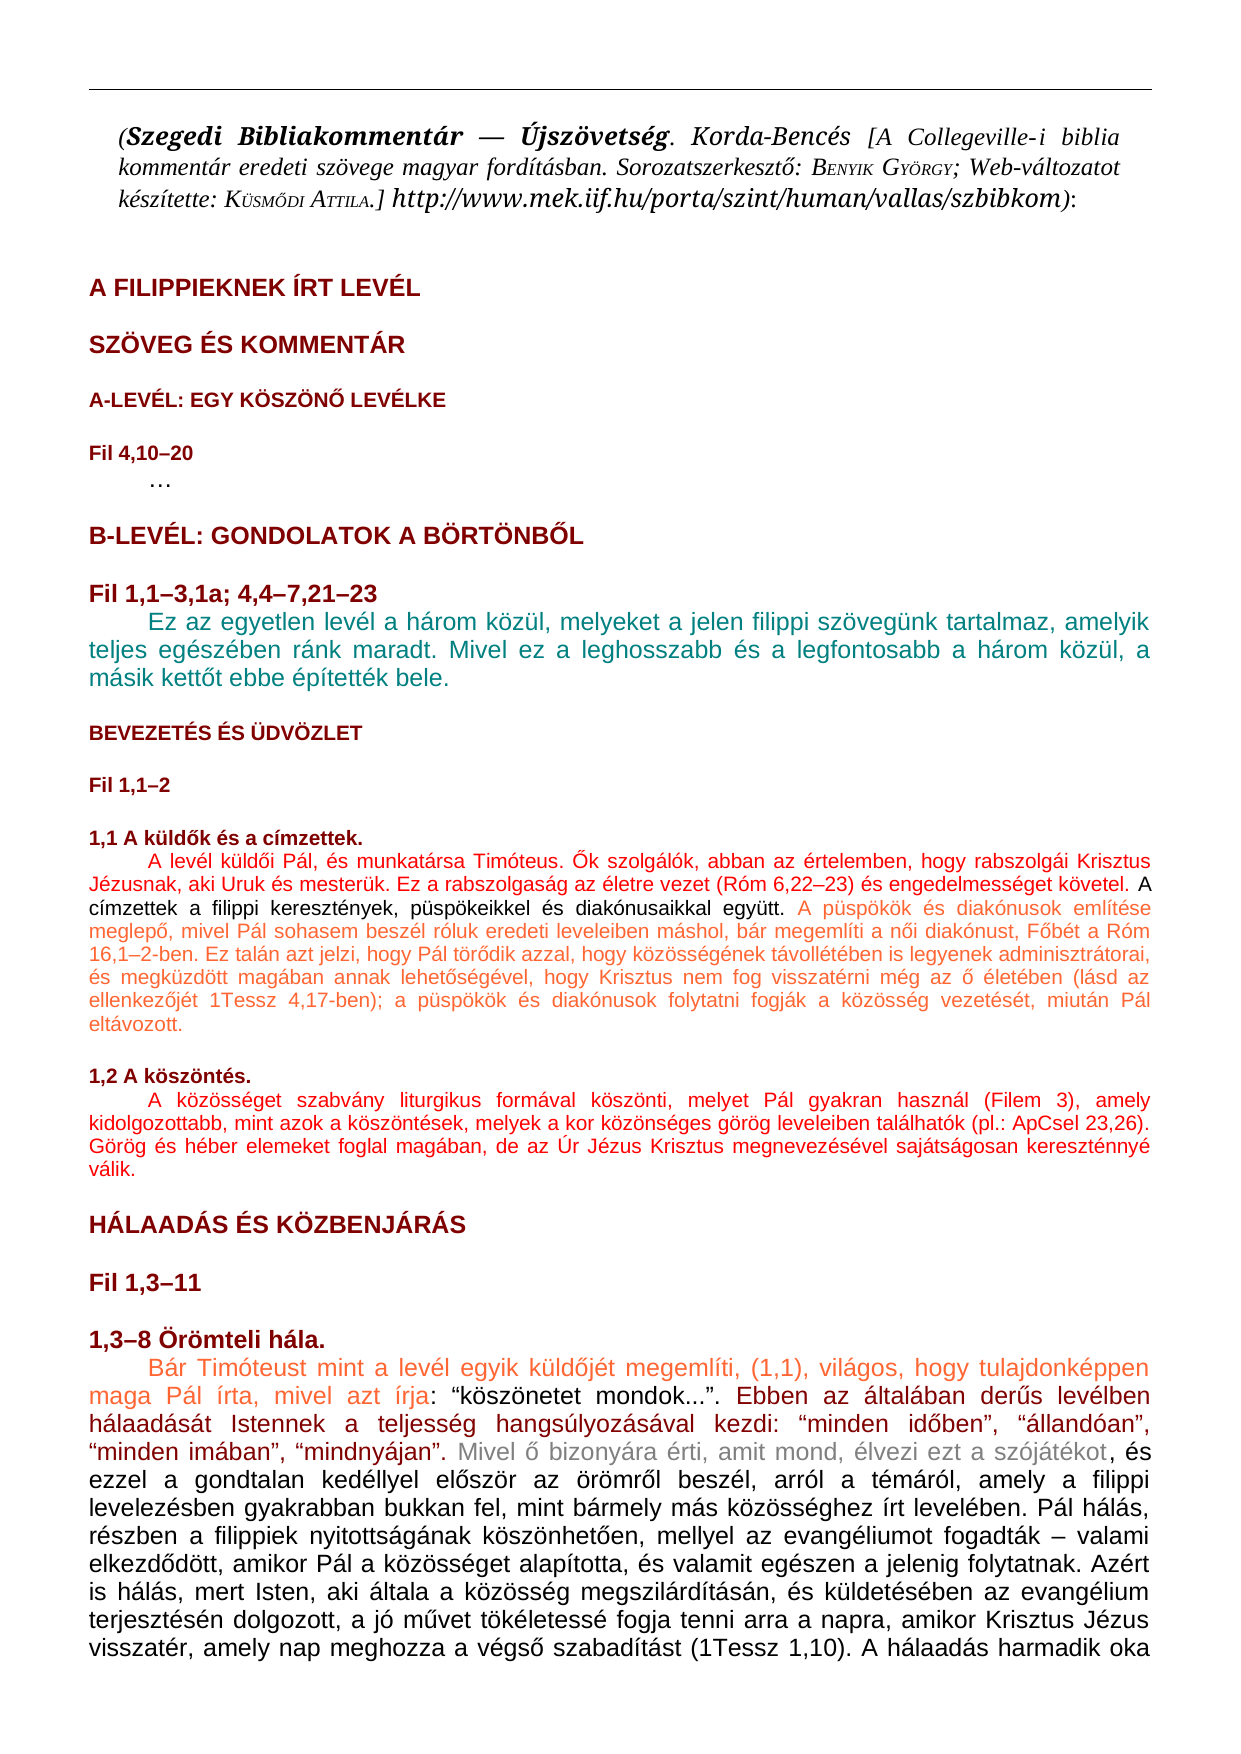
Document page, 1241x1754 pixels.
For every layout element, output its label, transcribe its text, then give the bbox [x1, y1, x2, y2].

text A levél küldői Pál, és munkatársa Timóteus. Ők szolgálók, abban az értelemben, hogy rabszolgái Krisztus Jézusnak, aki Uruk és mesterük. Ez a rabszolgaság az életre vezet (Róm 6,22–23) és engedelmességet követel. A címzettek a filippi keresztények, püspökeikkel és diakónusaikkal együtt. A püspökök és diakónusok említése meglepő, mivel Pál sohasem beszél róluk eredeti leveleiben máshol, bár megemlíti a női diakónust, Főbét a Róm 16,1–2-ben. Ez talán azt jelzi, hogy Pál törődik azzal, hogy közösségének távollétében is legyenek adminisztrátorai, és megküzdött magában annak lehetőségével, hogy Krisztus nem fog visszatérni még az ő életében (lásd az ellenkezőjét 1Tessz 4,17-ben); a püspökök és diakónusok folytatni fogják a közösség vezetését, miután Pál eltávozott. [88, 850, 1152, 1036]
text B-LEVÉL: GONDOLATOK A BÖRTÖNBŐL [88, 522, 1152, 550]
text Fil 1,1–3,1a; 4,4–7,21–23 [88, 579, 1152, 608]
text Fil 1,1–2 [88, 774, 1152, 797]
text 1,2 A köszöntés. [88, 1065, 1152, 1088]
text 1,1 A küldők és a címzettek. [88, 827, 1152, 850]
text 1,3–8 Örömteli hála. [88, 1326, 1152, 1354]
text … [88, 464, 1152, 493]
text (Szegedi Bibliakommentár ― Újszövetség. Korda-Bencés [A Collegeville‑i biblia kommentár eredeti szövege magyar fordításban. Sorozatszerkesztő: Benyik György; Web-változatot készítette: Küsmődi Attila.] http://www.mek.iif.hu/porta/szint/human/vallas/szbibkom): [88, 90, 1152, 244]
text A közösséget szabvány liturgikus formával köszönti, melyet Pál gyakran használ (Filem 3), amely kidolgozottabb, mint azok a köszöntések, melyek a kor közönséges görög leveleiben találhatók (pl.: ApCsel 23,26). Görög és héber elemeket foglal magában, de az Úr Jézus Krisztus megnevezésével sajátságosan kereszténnyé válik. [88, 1088, 1152, 1181]
text Ez az egyetlen levél a három közül, melyeket a jelen filippi szövegünk tartalmaz, amelyik teljes egészében ránk maradt. Mivel ez a leghosszabb és a legfontosabb a három közül, a másik kettőt ebbe építették bele. [88, 608, 1152, 692]
text Fil 4,10–20 [88, 441, 1152, 464]
text HÁLAADÁS ÉS KÖZBENJÁRÁS [88, 1211, 1152, 1239]
text BEVEZETÉS ÉS ÜDVÖZLET [88, 721, 1152, 744]
text Fil 1,3–11 [88, 1268, 1152, 1296]
text A FILIPPIEKNEK ÍRT LEVÉL [88, 274, 1152, 302]
text Bár Timóteust mint a levél egyik küldőjét megemlíti, (1,1), világos, hogy tulajdonképpen maga Pál írta, mivel azt írja: “köszönetet mondok...”. Ebben az általában derűs levélben hálaadását Istennek a teljesség hangsúlyozásával kezdi: “minden időben”, “állandóan”, “minden imában”, “mindnyájan”. Mivel ő bizonyára érti, amit mond, élvezi ezt a szójátékot, és ezzel a gondtalan kedéllyel először az örömről beszél, arról a témáról, amely a filippi levelezésben gyakrabban bukkan fel, mint bármely más közösséghez írt levelében. Pál hálás, részben a filippiek nyitottságának köszönhetően, mellyel az evangéliumot fogadták – valami elkezdődött, amikor Pál a közösséget alapította, és valamit egészen a jelenig folytatnak. Azért is hálás, mert Isten, aki általa a közösség megszilárdításán, és küldetésében az evangélium terjesztésén dolgozott, a jó művet tökéletessé fogja tenni arra a napra, amikor Krisztus Jézus visszatér, amely nap meghozza a végső szabadítást (1Tessz 1,10). A hálaadás harmadik oka [88, 1354, 1152, 1662]
text SZÖVEG ÉS KOMMENTÁR [88, 331, 1152, 359]
text A-LEVÉL: EGY KÖSZÖNŐ LEVÉLKE [88, 389, 1152, 412]
